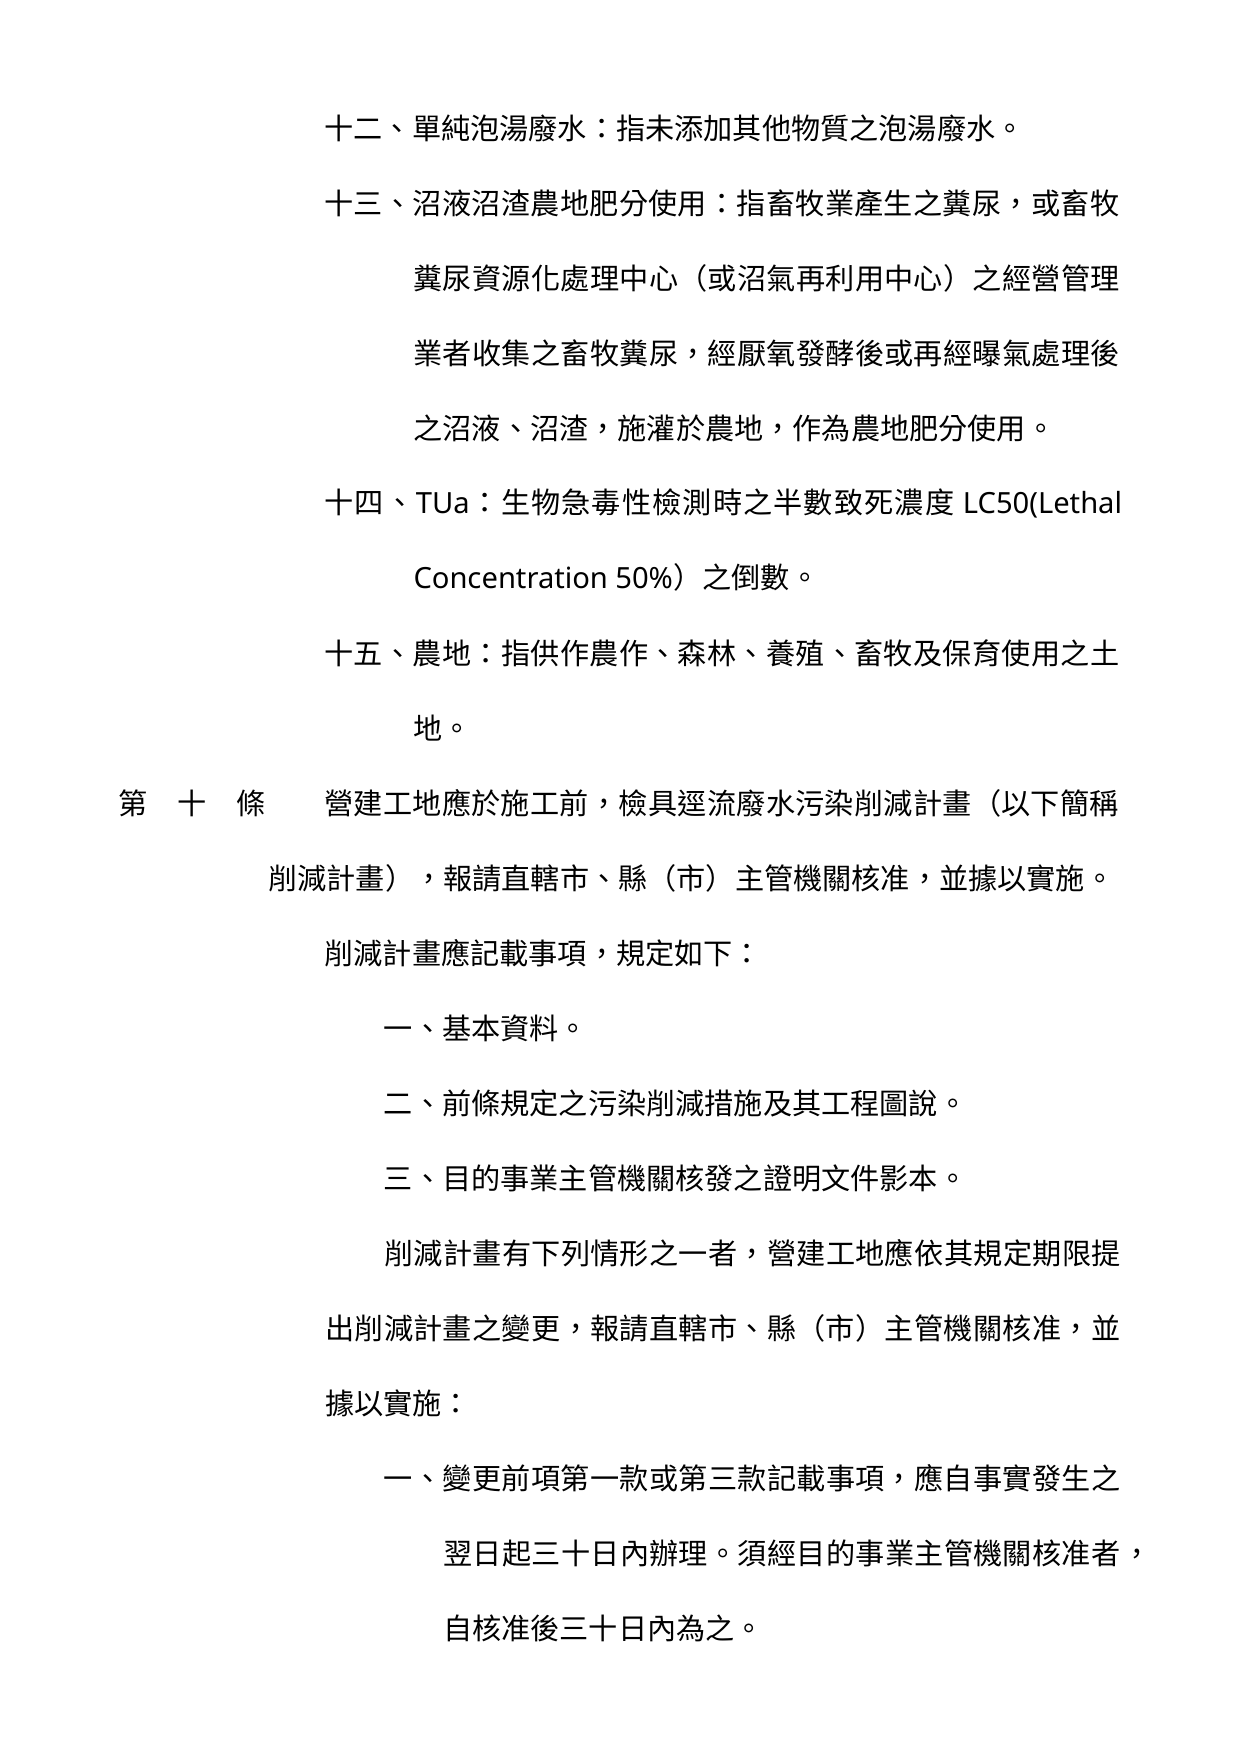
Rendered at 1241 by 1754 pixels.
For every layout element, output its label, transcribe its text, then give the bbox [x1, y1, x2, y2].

text 二、前條規定之污染削減措施及其工程圖說。 [383, 1058, 1122, 1133]
text 削減計畫應記載事項，規定如下： [324, 908, 1122, 983]
text 十四、TUa：生物急毒性檢測時之半數致死濃度LC50(Lethal Concentration 50%）之倒數。 [324, 458, 1122, 608]
text 十五、農地：指供作農作、森林、養殖、畜牧及保育使用之土地。 [324, 608, 1122, 758]
text 削減計畫有下列情形之一者，營建工地應依其規定期限提出削減計畫之變更，報請直轄市、縣（市）主管機關核准，並據以實施： [325, 1208, 1122, 1433]
text 一、基本資料。 [383, 983, 1122, 1058]
text 十二、單純泡湯廢水：指未添加其他物質之泡湯廢水。 [324, 83, 1122, 158]
text 第 十 條 營建工地應於施工前，檢具逕流廢水污染削減計畫（以下簡稱削減計畫），報請直轄市、縣（市）主管機關核准，並據以實施。 [118, 758, 1122, 908]
text 一、變更前項第一款或第三款記載事項，應自事實發生之翌日起三十日內辦理。須經目的事業主管機關核准者，自核准後三十日內為之。 [384, 1433, 1122, 1658]
text 三、目的事業主管機關核發之證明文件影本。 [383, 1133, 1122, 1208]
text 十三、沼液沼渣農地肥分使用：指畜牧業產生之糞尿，或畜牧糞尿資源化處理中心（或沼氣再利用中心）之經營管理業者收集之畜牧糞尿，經厭氧發酵後或再經曝氣處理後之沼液、沼渣，施灌於農地，作為農地肥分使用。 [324, 158, 1122, 458]
